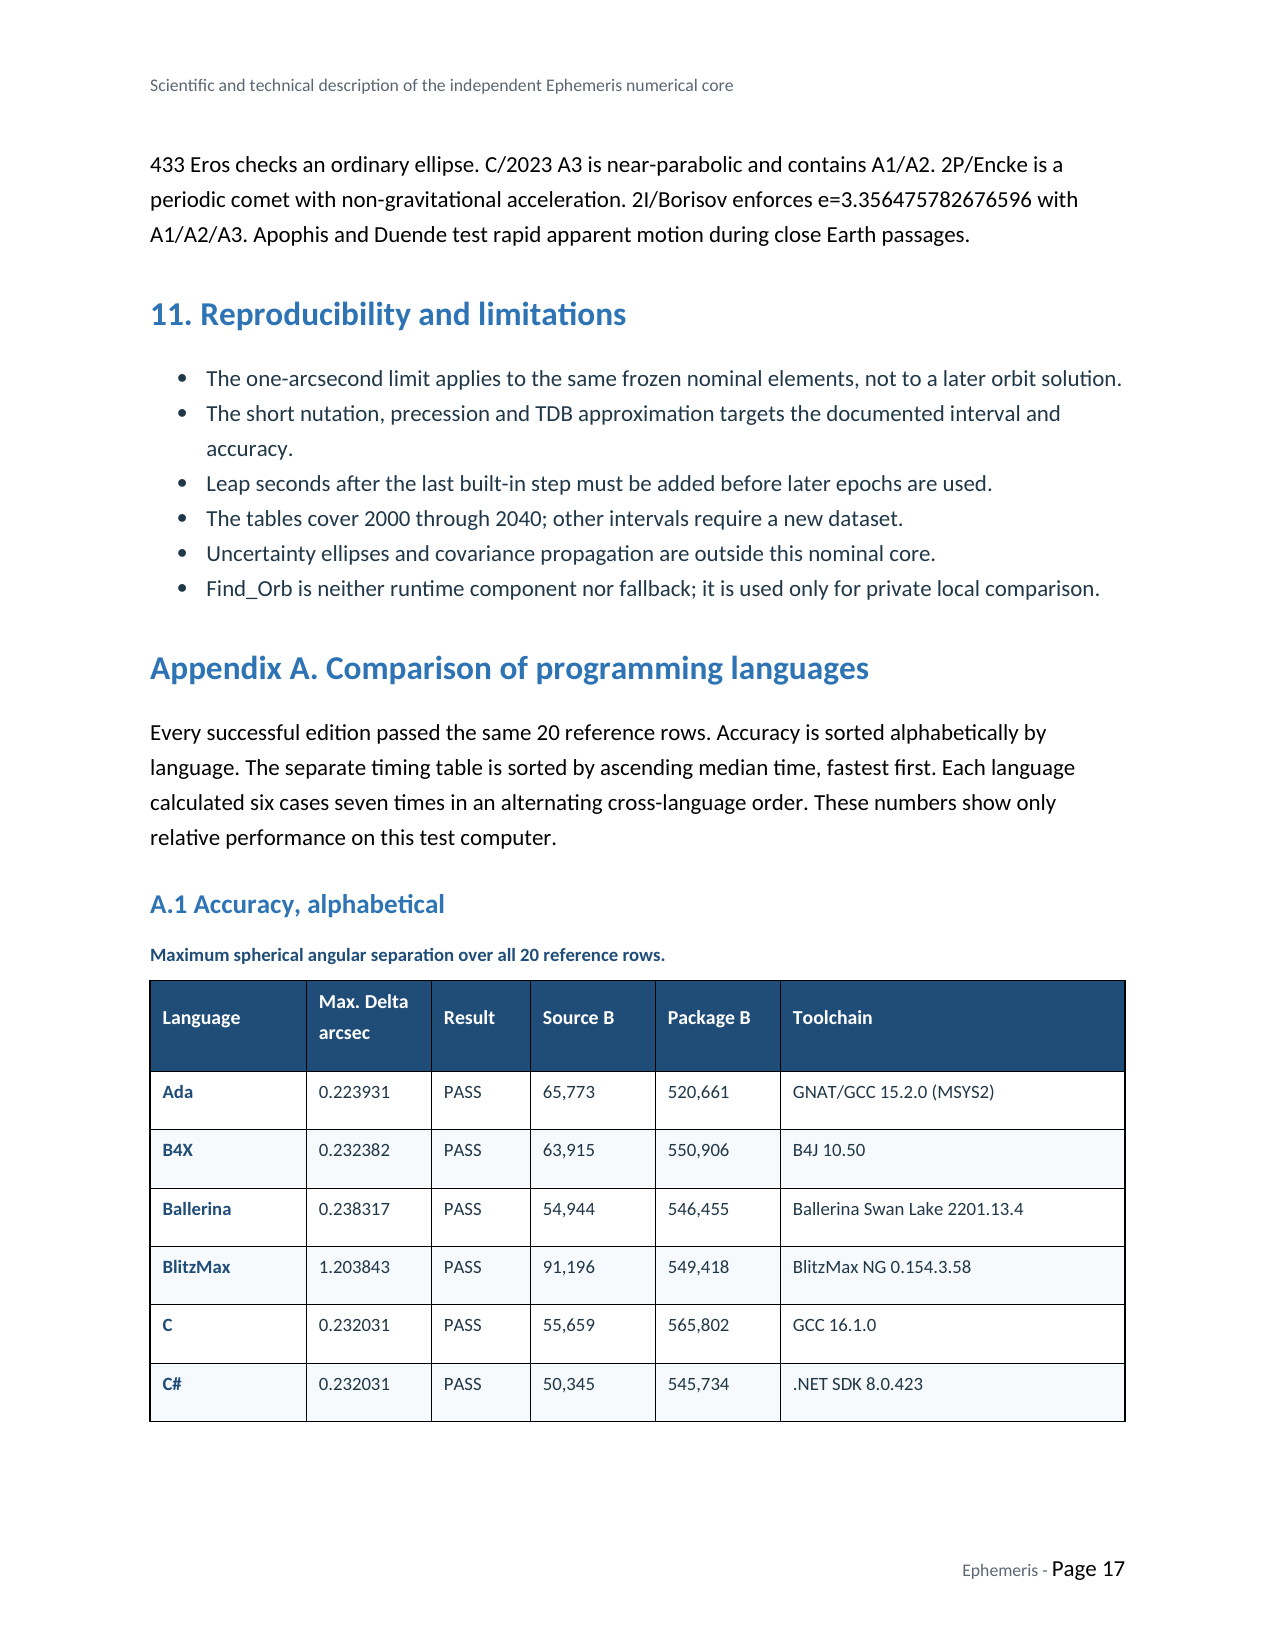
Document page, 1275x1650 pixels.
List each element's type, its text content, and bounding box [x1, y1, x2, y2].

table_cell PASS [432, 1130, 530, 1187]
list The one-arcsecond limit applies to the same frozen nominal elements, not to a later orbit solution. [178, 364, 1125, 392]
table_cell B4X [151, 1130, 306, 1187]
list Find_Orb is neither runtime component nor fallback; it is used only for private local comparison. [178, 574, 1125, 602]
table_cell PASS [432, 1189, 530, 1246]
subtitle Appendix A. Comparison of programming languages [150, 647, 1125, 687]
table_cell Ada [151, 1072, 306, 1129]
table_cell 65,773 [531, 1072, 655, 1129]
table_cell C [151, 1305, 306, 1363]
table_cell 63,915 [531, 1130, 655, 1187]
table_cell 0.223931 [307, 1072, 431, 1129]
table_header Max. Delta arcsec [307, 981, 431, 1071]
table_cell GNAT/GCC 15.2.0 (MSYS2) [781, 1072, 1124, 1129]
table_cell BlitzMax NG 0.154.3.58 [781, 1247, 1124, 1304]
table_cell B4J 10.50 [781, 1130, 1124, 1187]
table_cell PASS [432, 1247, 530, 1304]
text Maximum spherical angular separation over all 20 reference rows. [150, 943, 1125, 966]
table_cell 0.232031 [307, 1364, 431, 1421]
list The short nutation, precession and TDB approximation targets the documented interval and accuracy. [178, 399, 1125, 462]
table_cell 549,418 [656, 1247, 780, 1304]
table_cell 565,802 [656, 1305, 780, 1363]
table_cell 50,345 [531, 1364, 655, 1421]
table_header Toolchain [781, 981, 1124, 1071]
subtitle 11. Reproducibility and limitations [150, 292, 1125, 333]
table_cell 520,661 [656, 1072, 780, 1129]
subtitle A.1 Accuracy, alphabetical [150, 887, 1125, 921]
text 433 Eros checks an ordinary ellipse. C/2023 A3 is near-parabolic and contains A1/A2. 2P/Encke is a periodic comet with non-gravitational acceleration. 2I/Borisov enforces e=3.356475782676596 with A1/A2/A3. Apophis and Duende test rapid apparent motion during close Earth passages. [150, 150, 1125, 248]
list Leap seconds after the last built-in step must be added before later epochs are used. [178, 469, 1125, 497]
table_cell Ballerina Swan Lake 2201.13.4 [781, 1189, 1124, 1246]
table_header Package B [656, 981, 780, 1071]
table_cell BlitzMax [151, 1247, 306, 1304]
table_cell 54,944 [531, 1189, 655, 1246]
table_cell 55,659 [531, 1305, 655, 1363]
table_cell GCC 16.1.0 [781, 1305, 1124, 1363]
table_cell PASS [432, 1072, 530, 1129]
table_cell PASS [432, 1305, 530, 1363]
table_cell 0.232031 [307, 1305, 431, 1363]
table_cell 91,196 [531, 1247, 655, 1304]
table_cell 1.203843 [307, 1247, 431, 1304]
text Every successful edition passed the same 20 reference rows. Accuracy is sorted alphabetically by language. The separate timing table is sorted by ascending median time, fastest first. Each language calculated six cases seven times in an alternating cross-language order. These numbers show only relative performance on this test computer. [150, 718, 1125, 851]
table_cell 0.232382 [307, 1130, 431, 1187]
table_cell C# [151, 1364, 306, 1421]
table_cell .NET SDK 8.0.423 [781, 1364, 1124, 1421]
table_cell 0.238317 [307, 1189, 431, 1246]
list The tables cover 2000 through 2040; other intervals require a new dataset. [178, 504, 1125, 532]
table_cell Ballerina [151, 1189, 306, 1246]
table_header Result [432, 981, 530, 1071]
table_header Language [151, 981, 306, 1071]
table_cell PASS [432, 1364, 530, 1421]
list Uncertainty ellipses and covariance propagation are outside this nominal core. [178, 539, 1125, 567]
table_cell 550,906 [656, 1130, 780, 1187]
table_cell 546,455 [656, 1189, 780, 1246]
table_cell 545,734 [656, 1364, 780, 1421]
table_header Source B [531, 981, 655, 1071]
